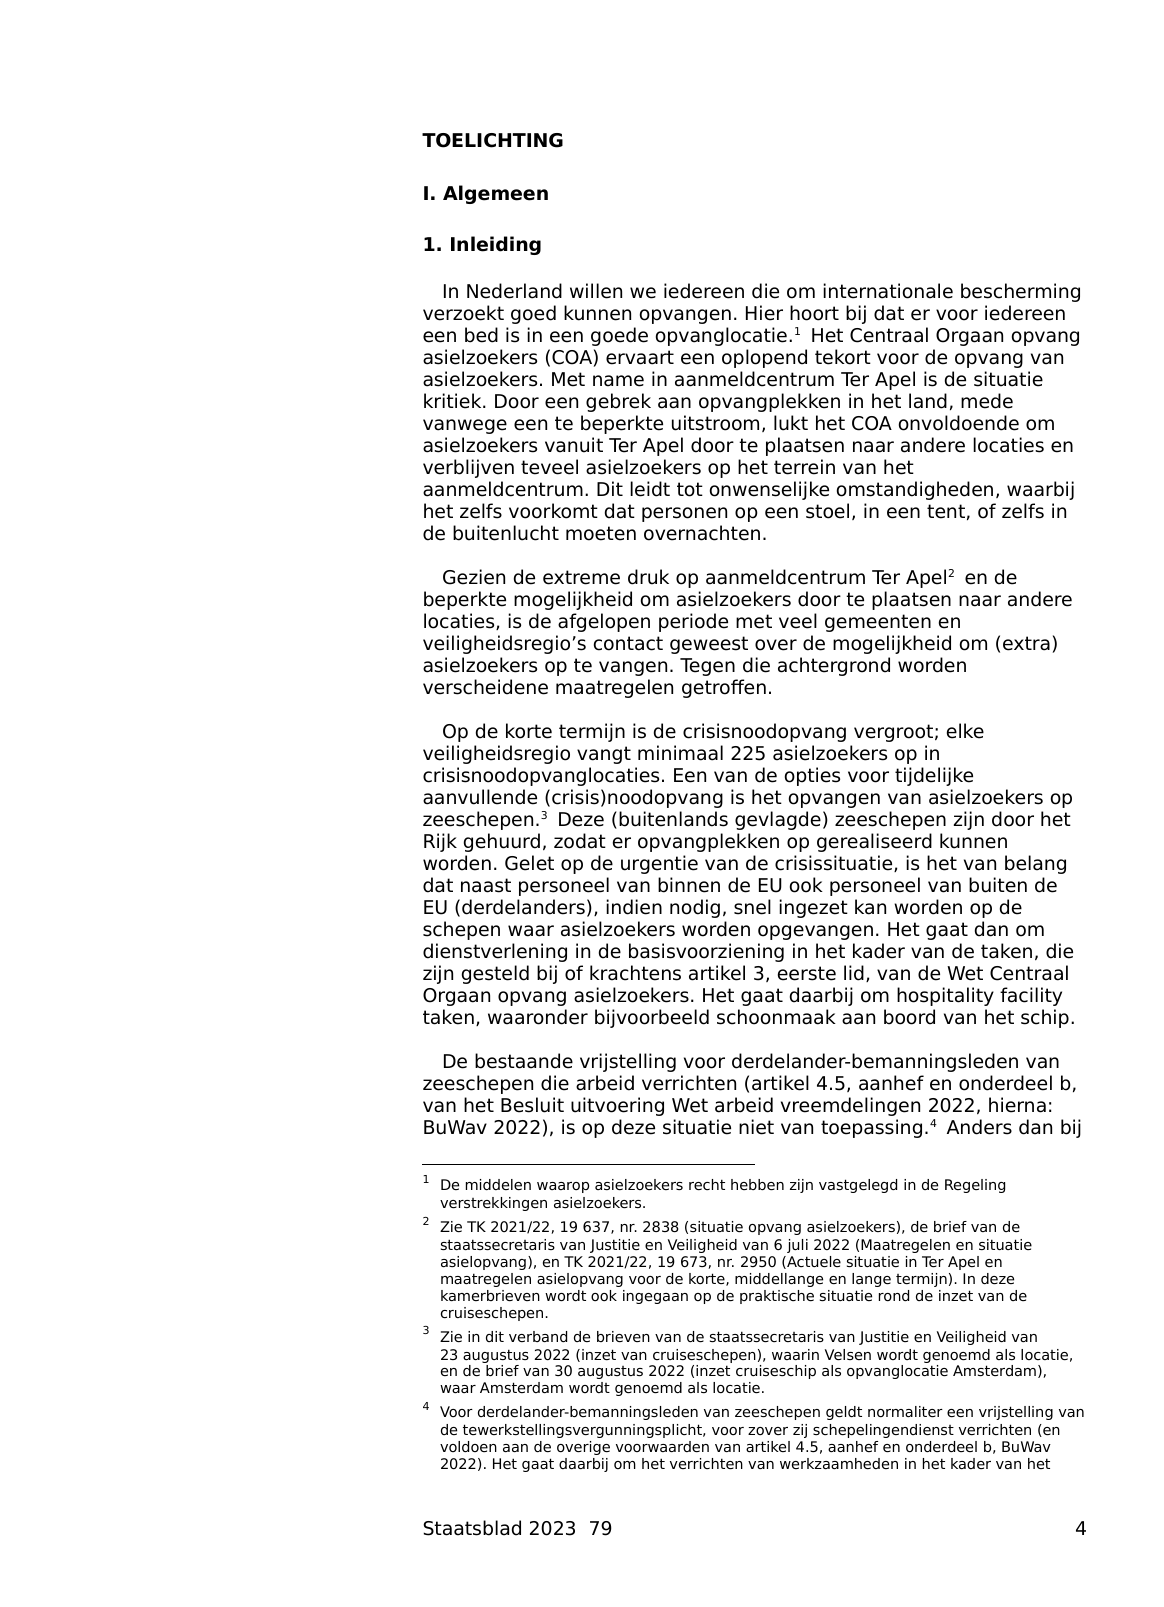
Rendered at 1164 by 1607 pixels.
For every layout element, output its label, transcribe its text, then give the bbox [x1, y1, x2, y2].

subtitle 1. Inleiding [422, 234, 1087, 256]
text Gezien de extreme druk op aanmeldcentrum Ter Apel en de beperkte mogelijkheid om asielzoekers door te plaatsen naar andere locaties, is de afgelopen periode met veel gemeenten en veiligheidsregio’s contact geweest over de mogelijkheid om (extra) asielzoekers op te vangen. Tegen die achtergrond worden verscheidene maatregelen getroffen. [422, 567, 1087, 699]
text Zie in dit verband de brieven van de staatssecretaris van Justitie en Veiligheid van 23 augustus 2022 (inzet van cruiseschepen), waarin Velsen wordt genoemd als locatie, en de brief van 30 augustus 2022 (inzet cruiseschip als opvanglocatie Amsterdam), waar Amsterdam wordt genoemd als locatie. [422, 1324, 1087, 1397]
text Voor derdelander-bemanningsleden van zeeschepen geldt normaliter een vrijstelling van de tewerkstellingsvergunningsplicht, voor zover zij schepelingendienst verrichten (en voldoen aan de overige voorwaarden van artikel 4.5, aanhef en onderdeel b, BuWav 2022). Het gaat daarbij om het verrichten van werkzaamheden in het kader van het [422, 1400, 1087, 1473]
text Zie TK 2021/22, 19 637, nr. 2838 (situatie opvang asielzoekers), de brief van de staatssecretaris van Justitie en Veiligheid van 6 juli 2022 (Maatregelen en situatie asielopvang), en TK 2021/22, 19 673, nr. 2950 (Actuele situatie in Ter Apel en maatregelen asielopvang voor de korte, middellange en lange termijn). In deze kamerbrieven wordt ook ingegaan op de praktische situatie rond de inzet van de cruiseschepen. [422, 1215, 1087, 1322]
text Op de korte termijn is de crisisnoodopvang vergroot; elke veiligheidsregio vangt minimaal 225 asielzoekers op in crisisnoodopvanglocaties. Een van de opties voor tijdelijke aanvullende (crisis)noodopvang is het opvangen van asielzoekers op zeeschepen. Deze (buitenlands gevlagde) zeeschepen zijn door het Rijk gehuurd, zodat er opvangplekken op gerealiseerd kunnen worden. Gelet op de urgentie van de crisissituatie, is het van belang dat naast personeel van binnen de EU ook personeel van buiten de EU (derdelanders), indien nodig, snel ingezet kan worden op de schepen waar asielzoekers worden opgevangen. Het gaat dan om dienstverlening in de basisvoorziening in het kader van de taken, die zijn gesteld bij of krachtens artikel 3, eerste lid, van de Wet Centraal Orgaan opvang asielzoekers. Het gaat daarbij om hospitality facility taken, waaronder bijvoorbeeld schoonmaak aan boord van het schip. [422, 721, 1087, 1029]
text De middelen waarop asielzoekers recht hebben zijn vastgelegd in de Regeling verstrekkingen asielzoekers. [422, 1173, 1087, 1212]
text In Nederland willen we iedereen die om internationale bescherming verzoekt goed kunnen opvangen. Hier hoort bij dat er voor iedereen een bed is in een goede opvanglocatie. Het Centraal Orgaan opvang asielzoekers (COA) ervaart een oplopend tekort voor de opvang van asielzoekers. Met name in aanmeldcentrum Ter Apel is de situatie kritiek. Door een gebrek aan opvangplekken in het land, mede vanwege een te beperkte uitstroom, lukt het COA onvoldoende om asielzoekers vanuit Ter Apel door te plaatsen naar andere locaties en verblijven teveel asielzoekers op het terrein van het aanmeldcentrum. Dit leidt tot onwenselijke omstandigheden, waarbij het zelfs voorkomt dat personen op een stoel, in een tent, of zelfs in de buitenlucht moeten overnachten. [422, 281, 1087, 545]
subtitle I. Algemeen [422, 182, 1087, 204]
text De bestaande vrijstelling voor derdelander-bemanningsleden van zeeschepen die arbeid verrichten (artikel 4.5, aanhef en onderdeel b, van het Besluit uitvoering Wet arbeid vreemdelingen 2022, hierna: BuWav 2022), is op deze situatie niet van toepassing. Anders dan bij [422, 1051, 1087, 1139]
subtitle TOELICHTING [422, 130, 1087, 152]
